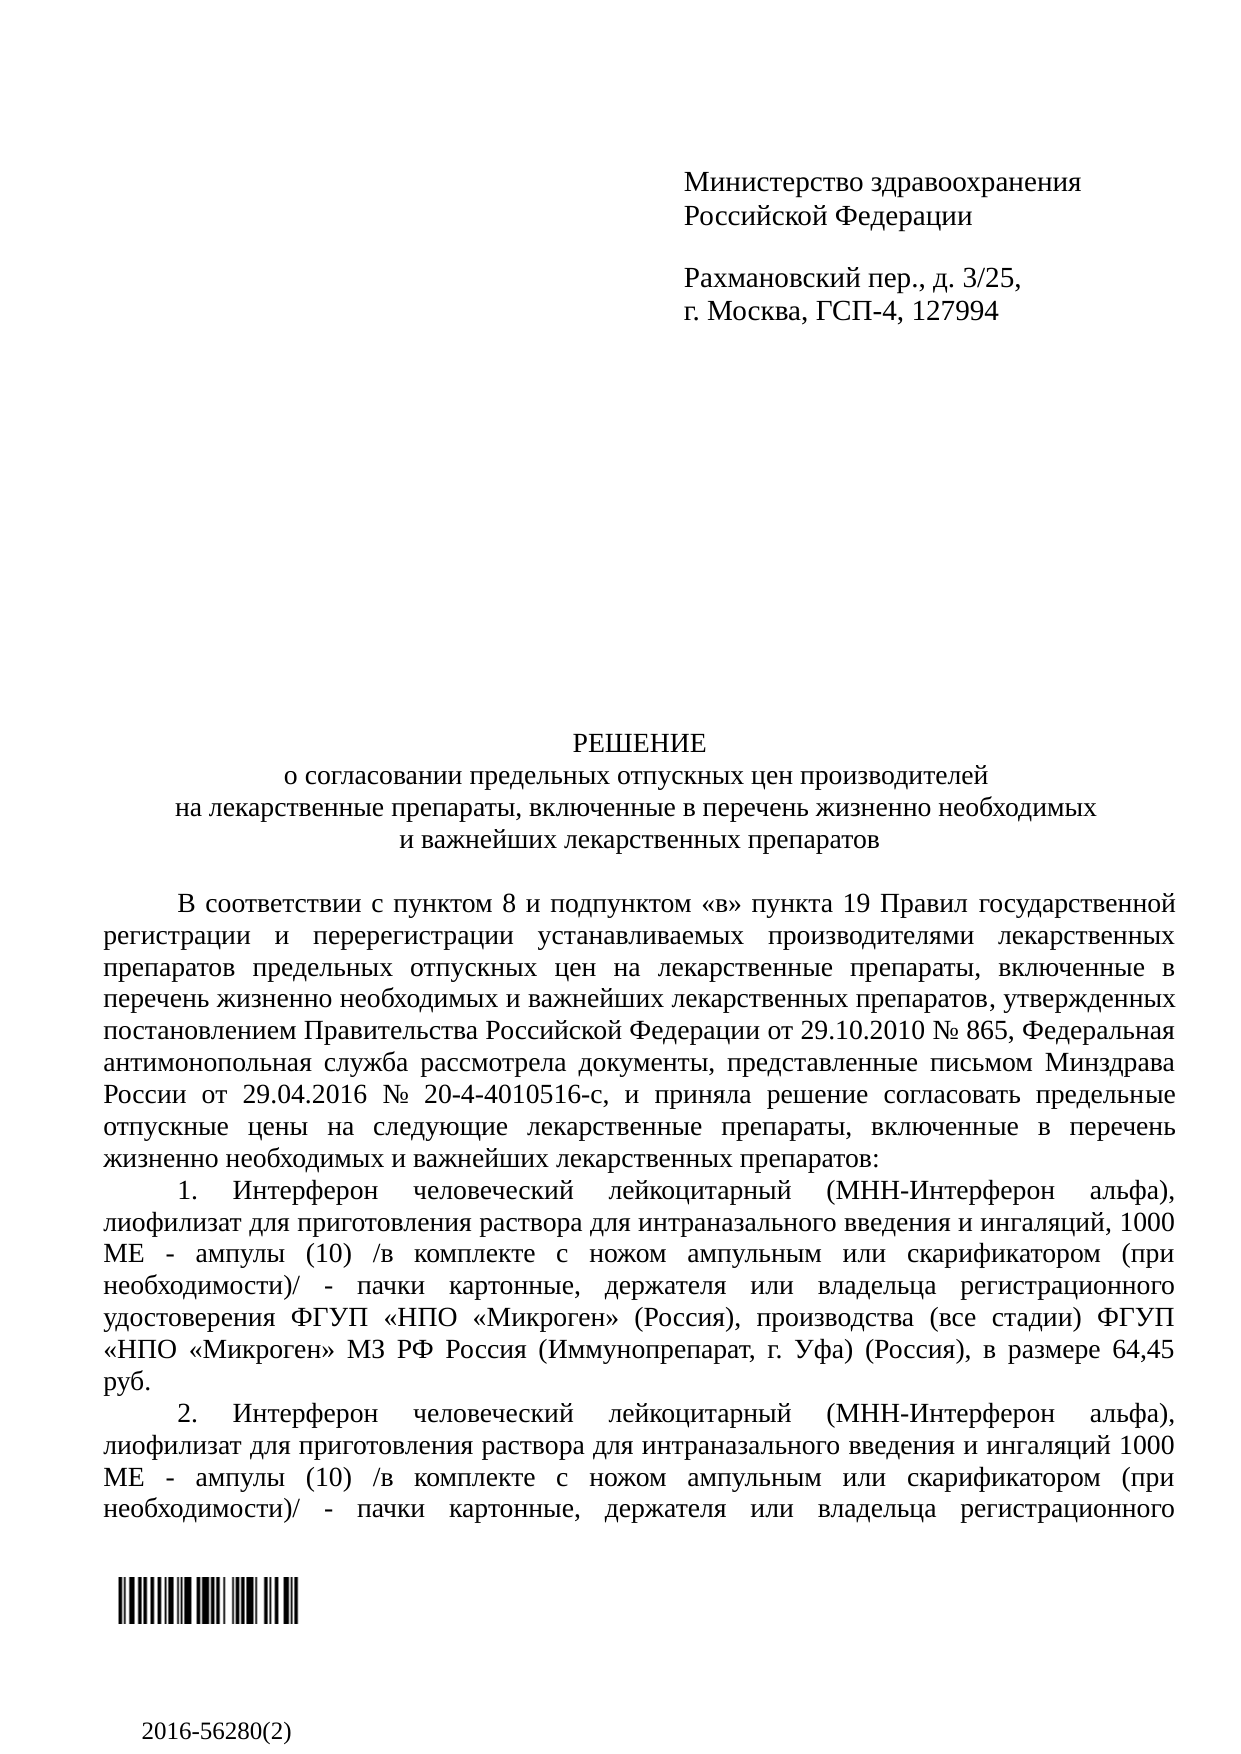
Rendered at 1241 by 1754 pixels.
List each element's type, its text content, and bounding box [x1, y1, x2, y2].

text Министерство здравоохранения [684, 164, 1176, 198]
text В соответствии с пунктом 8 и подпунктом «в» пункта 19 Правил государственной регистрации и перерегистрации устанавливаемых производителями лекарственных препаратов предельных отпускных цен на лекарственные препараты, включенные в перечень жизненно необходимых и важнейших лекарственных препаратов, утвержденных постановлением Правительства Российской Федерации от 29.10.2010 № 865, Федеральная антимонопольная служба рассмотрела документы, представленные письмом Минздрава России от 29.04.2016 № 20-4-4010516-с, и приняла решение согласовать предельные отпускные цены на следующие лекарственные препараты, включенные в перечень жизненно необходимых и важнейших лекарственных препаратов: [103, 886, 1176, 1173]
text и важнейших лекарственных препаратов [103, 823, 1176, 854]
text г. Москва, ГСП-4, 127994 [684, 293, 1176, 327]
text РЕШЕНИЕ [103, 727, 1176, 759]
text 1. Интерферон человеческий лейкоцитарный (МНН-Интерферон альфа), лиофилизат для приготовления раствора для интраназального введения и ингаляций, 1000 МЕ - ампулы (10) /в комплекте с ножом ампульным или скарификатором (при необходимости)/ - пачки картонные, держателя или владельца регистрационного удостоверения ФГУП «НПО «Микроген» (Россия), производства (все стадии) ФГУП «НПО «Микроген» МЗ РФ Россия (Иммунопрепарат, г. Уфа) (Россия), в размере 64,45 руб. [103, 1173, 1176, 1396]
text Рахмановский пер., д. 3/25, [684, 260, 1176, 293]
text на лекарственные препараты, включенные в перечень жизненно необходимых [103, 791, 1176, 823]
text 2. Интерферон человеческий лейкоцитарный (МНН-Интерферон альфа), лиофилизат для приготовления раствора для интраназального введения и ингаляций 1000 МЕ - ампулы (10) /в комплекте с ножом ампульным или скарификатором (при необходимости)/ - пачки картонные, держателя или владельца регистрационного [103, 1396, 1176, 1524]
text Российской Федерации [684, 198, 1176, 231]
text о согласовании предельных отпускных цен производителей [103, 759, 1176, 791]
picture [103, 1577, 316, 1624]
